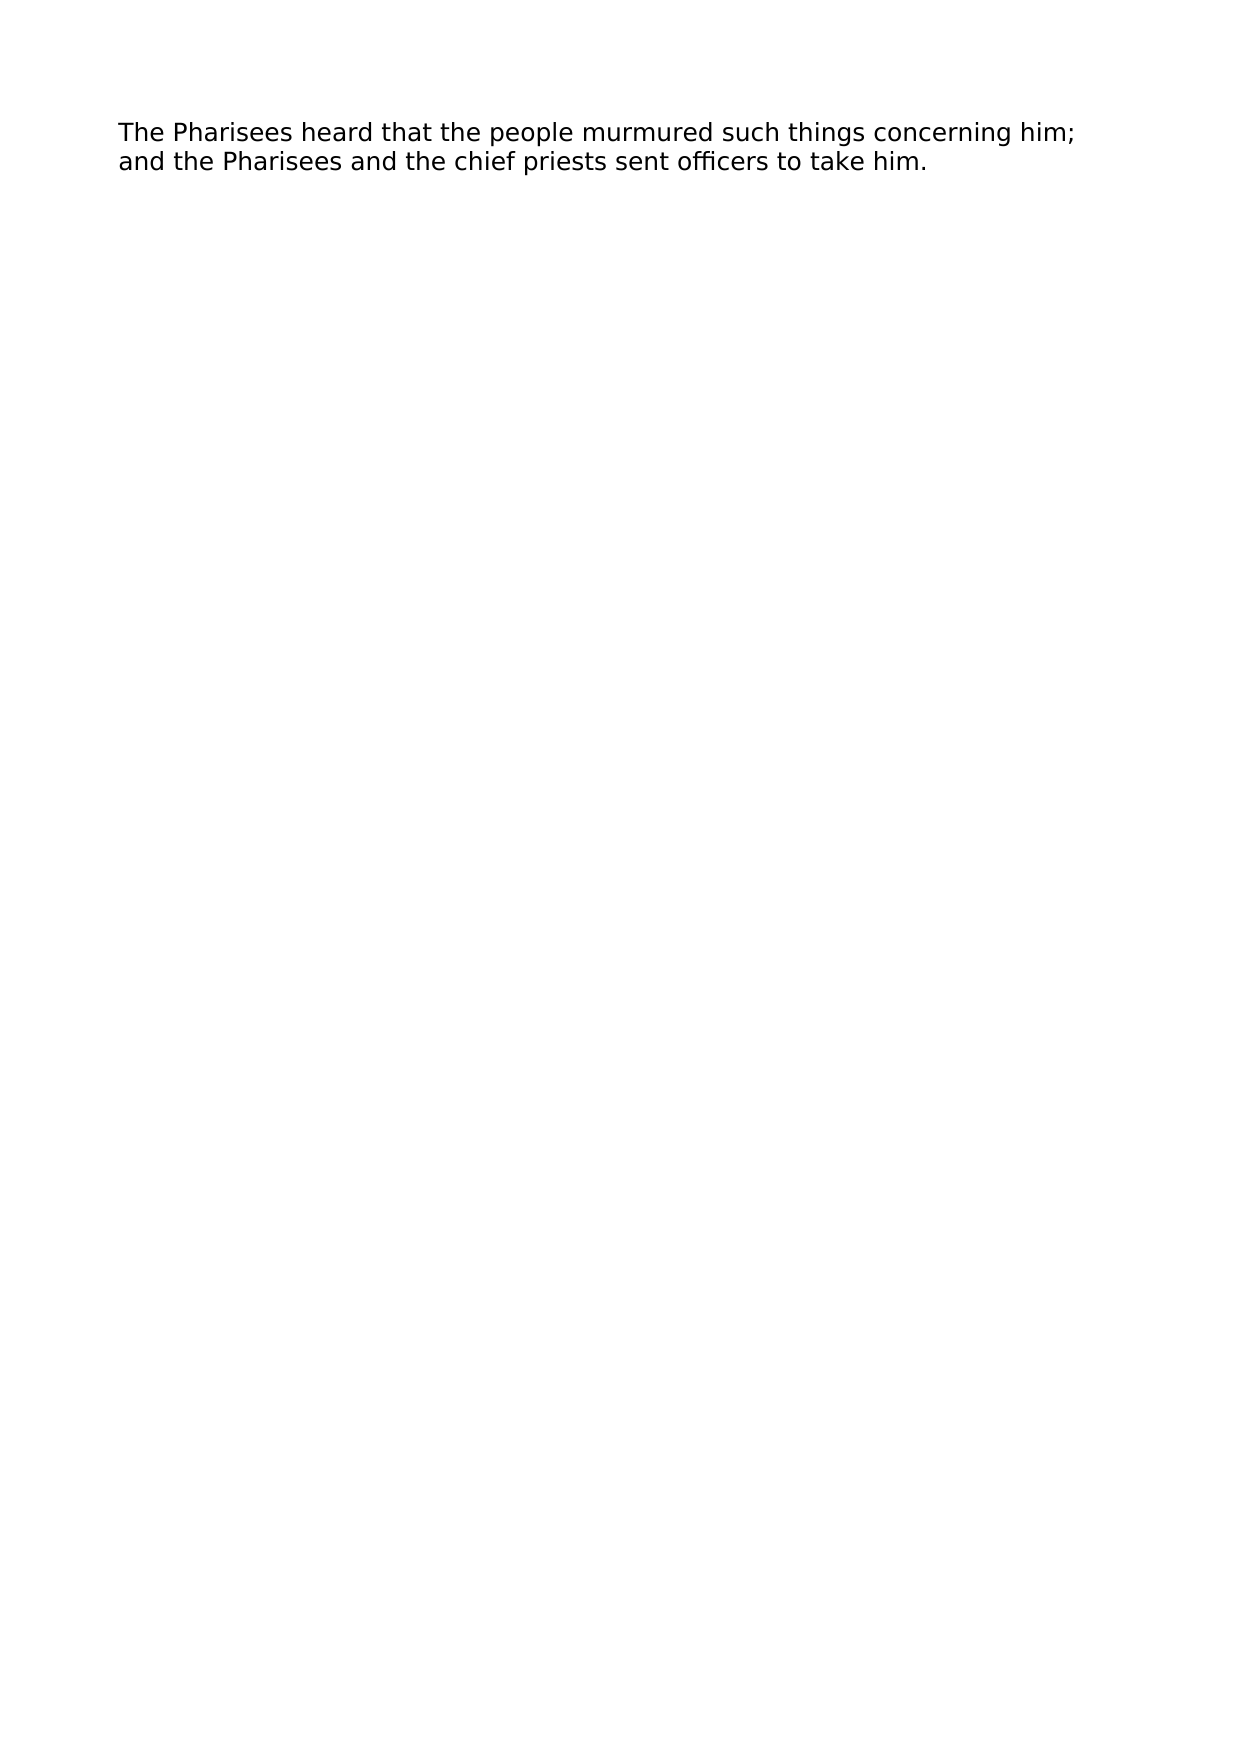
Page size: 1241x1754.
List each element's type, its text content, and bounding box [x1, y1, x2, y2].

text The Pharisees heard that the people murmured such things concerning him; and the Pharisees and the chief priests sent officers to take him. [118, 118, 1122, 176]
